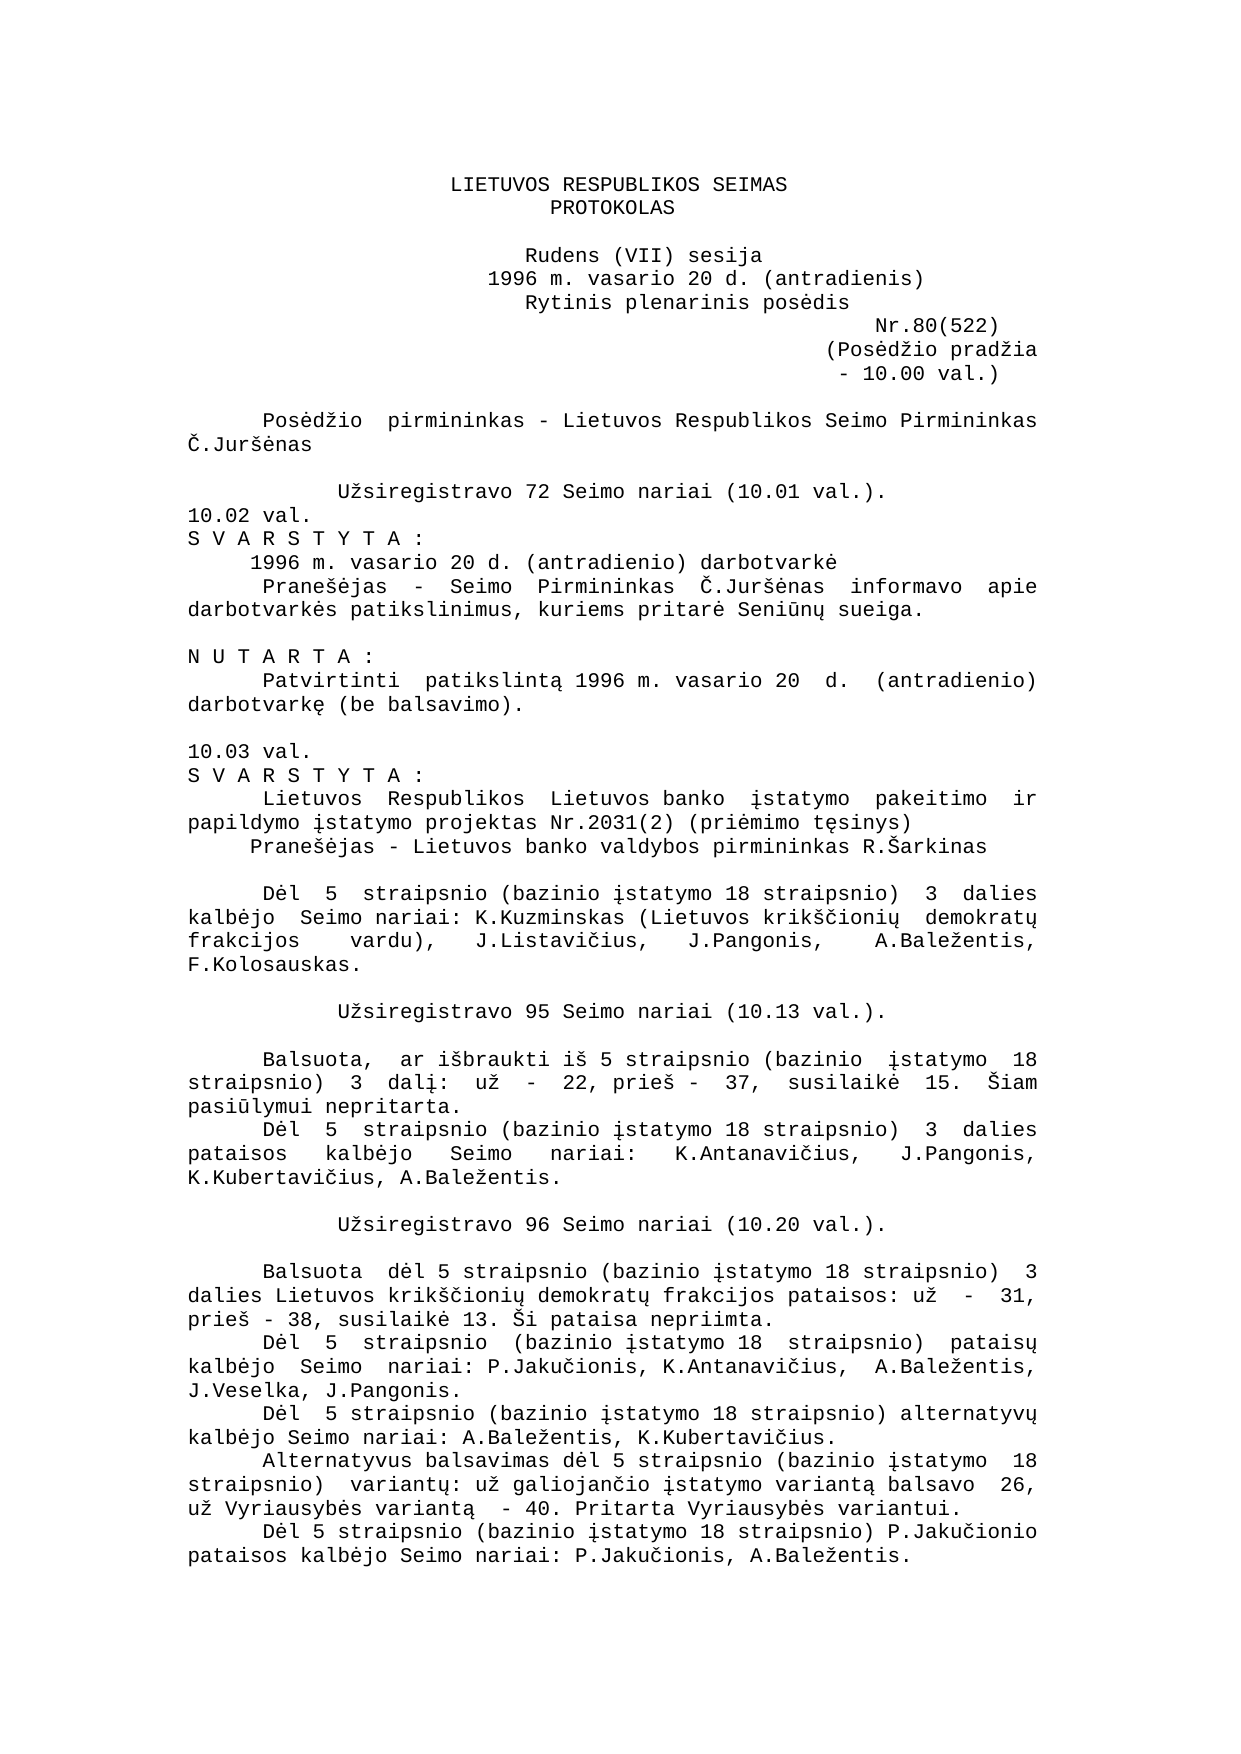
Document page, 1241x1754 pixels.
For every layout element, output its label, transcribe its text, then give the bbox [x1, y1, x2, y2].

text kalbėjo Seimo nariai: A.Baležentis, K.Kubertavičius. [187, 1427, 1053, 1451]
text - 10.00 val.) [187, 363, 1053, 386]
text Pranešėjas - Seimo Pirmininkas Č.Juršėnas informavo apie [187, 576, 1053, 599]
text Rytinis plenarinis posėdis [187, 292, 1053, 316]
text Dėl 5 straipsnio (bazinio įstatymo 18 straipsnio) 3 dalies [187, 1119, 1053, 1143]
text 10.03 val. [187, 741, 1053, 765]
text Rudens (VII) sesija [187, 244, 1053, 268]
text Dėl 5 straipsnio (bazinio įstatymo 18 straipsnio) 3 dalies [187, 883, 1053, 907]
text Dėl 5 straipsnio (bazinio įstatymo 18 straipsnio) P.Jakučionio [187, 1521, 1053, 1545]
text darbotvarkę (be balsavimo). [187, 694, 1053, 717]
text Užsiregistravo 96 Seimo nariai (10.20 val.). [187, 1214, 1053, 1238]
text S V A R S T Y T A : [187, 765, 1053, 788]
text Dėl 5 straipsnio (bazinio įstatymo 18 straipsnio) alternatyvų [187, 1403, 1053, 1427]
text F.Kolosauskas. [187, 954, 1053, 978]
text Alternatyvus balsavimas dėl 5 straipsnio (bazinio įstatymo 18 [187, 1451, 1053, 1474]
text Č.Juršėnas [187, 434, 1053, 457]
text 1996 m. vasario 20 d. (antradienio) darbotvarkė [187, 552, 1053, 576]
text S V A R S T Y T A : [187, 528, 1053, 552]
text Užsiregistravo 72 Seimo nariai (10.01 val.). [187, 481, 1053, 505]
text kalbėjo Seimo nariai: P.Jakučionis, K.Antanavičius, A.Baležentis, [187, 1356, 1053, 1379]
text Balsuota dėl 5 straipsnio (bazinio įstatymo 18 straipsnio) 3 [187, 1261, 1053, 1285]
text Dėl 5 straipsnio (bazinio įstatymo 18 straipsnio) pataisų [187, 1332, 1053, 1356]
text J.Veselka, J.Pangonis. [187, 1379, 1053, 1403]
text N U T A R T A : [187, 647, 1053, 670]
text Patvirtinti patikslintą 1996 m. vasario 20 d. (antradienio) [187, 670, 1053, 694]
text pataisos kalbėjo Seimo nariai: P.Jakučionis, A.Baležentis. [187, 1545, 1053, 1569]
text Nr.80(522) [187, 316, 1053, 339]
text kalbėjo Seimo nariai: K.Kuzminskas (Lietuvos krikščionių demokratų [187, 907, 1053, 930]
text PROTOKOLAS [187, 197, 1053, 221]
text Lietuvos Respublikos Lietuvos banko įstatymo pakeitimo ir [187, 788, 1053, 812]
text frakcijos vardu), J.Listavičius, J.Pangonis, A.Baležentis, [187, 930, 1053, 954]
text pataisos kalbėjo Seimo nariai: K.Antanavičius, J.Pangonis, [187, 1143, 1053, 1167]
text papildymo įstatymo projektas Nr.2031(2) (priėmimo tęsinys) [187, 812, 1053, 836]
text Balsuota, ar išbraukti iš 5 straipsnio (bazinio įstatymo 18 [187, 1048, 1053, 1072]
text Užsiregistravo 95 Seimo nariai (10.13 val.). [187, 1001, 1053, 1025]
text Posėdžio pirmininkas - Lietuvos Respublikos Seimo Pirmininkas [187, 410, 1053, 434]
text (Posėdžio pradžia [187, 339, 1053, 363]
text darbotvarkės patikslinimus, kuriems pritarė Seniūnų sueiga. [187, 599, 1053, 623]
text 1996 m. vasario 20 d. (antradienis) [187, 268, 1053, 292]
text už Vyriausybės variantą - 40. Pritarta Vyriausybės variantui. [187, 1498, 1053, 1521]
text straipsnio) variantų: už galiojančio įstatymo variantą balsavo 26, [187, 1474, 1053, 1498]
text straipsnio) 3 dalį: už - 22, prieš - 37, susilaikė 15. Šiam [187, 1072, 1053, 1096]
text prieš - 38, susilaikė 13. Ši pataisa nepriimta. [187, 1309, 1053, 1332]
text dalies Lietuvos krikščionių demokratų frakcijos pataisos: už - 31, [187, 1285, 1053, 1309]
text pasiūlymui nepritarta. [187, 1096, 1053, 1119]
text Pranešėjas - Lietuvos banko valdybos pirmininkas R.Šarkinas [187, 836, 1053, 859]
text LIETUVOS RESPUBLIKOS SEIMAS [187, 174, 1053, 197]
text K.Kubertavičius, A.Baležentis. [187, 1167, 1053, 1190]
text 10.02 val. [187, 505, 1053, 528]
